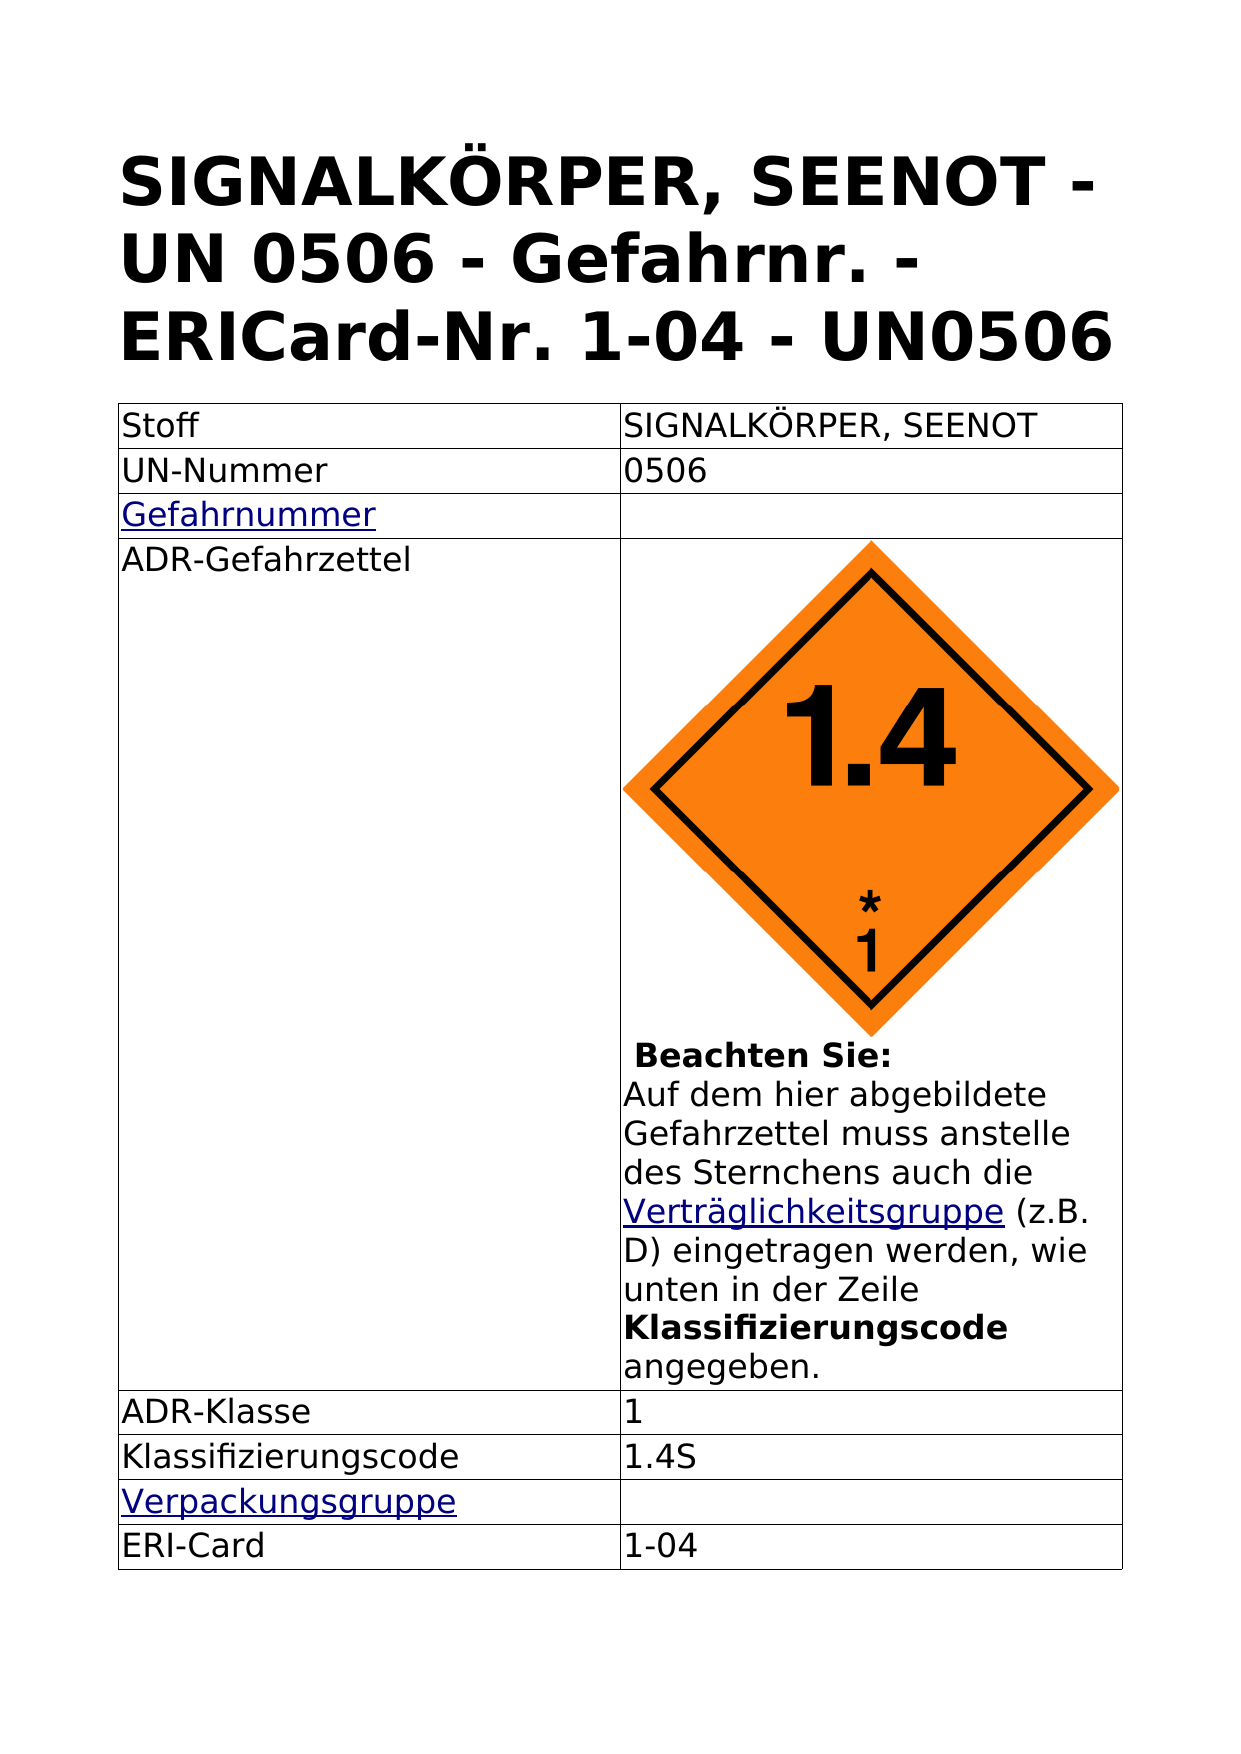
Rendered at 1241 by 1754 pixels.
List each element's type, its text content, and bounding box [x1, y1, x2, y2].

table_cell 1-04 [621, 1525, 1122, 1569]
table_cell Gefahrnummer [119, 494, 620, 538]
table_header SIGNALKÖRPER, SEENOT [621, 404, 1122, 448]
table_cell 1.4S [621, 1435, 1122, 1479]
table_cell Verpackungsgruppe [119, 1480, 620, 1524]
subtitle SIGNALKÖRPER, SEENOT - UN 0506 - Gefahrnr. - ERICard-Nr. 1-04 - UN0506 [118, 143, 1122, 376]
table_cell Klassifizierungscode [119, 1435, 620, 1479]
table_cell [621, 1480, 1122, 1524]
picture [622, 540, 1120, 1037]
table_cell UN-Nummer [119, 449, 620, 493]
table_cell ADR-Gefahrzettel [119, 539, 620, 1389]
table_cell ADR-Klasse [119, 1391, 620, 1434]
table_header Stoff [119, 404, 620, 448]
table_cell [621, 494, 1122, 538]
table_cell Beachten Sie: Auf dem hier abgebildete Gefahrzettel muss anstelle des Sternchens auch die Verträglichkeitsgruppe (z.B. D) eingetragen werden, wie unten in der Zeile Klassifizierungscode angegeben. [621, 539, 1122, 1389]
table_cell ERI-Card [119, 1525, 620, 1569]
table_cell 0506 [621, 449, 1122, 493]
table_cell 1 [621, 1391, 1122, 1434]
